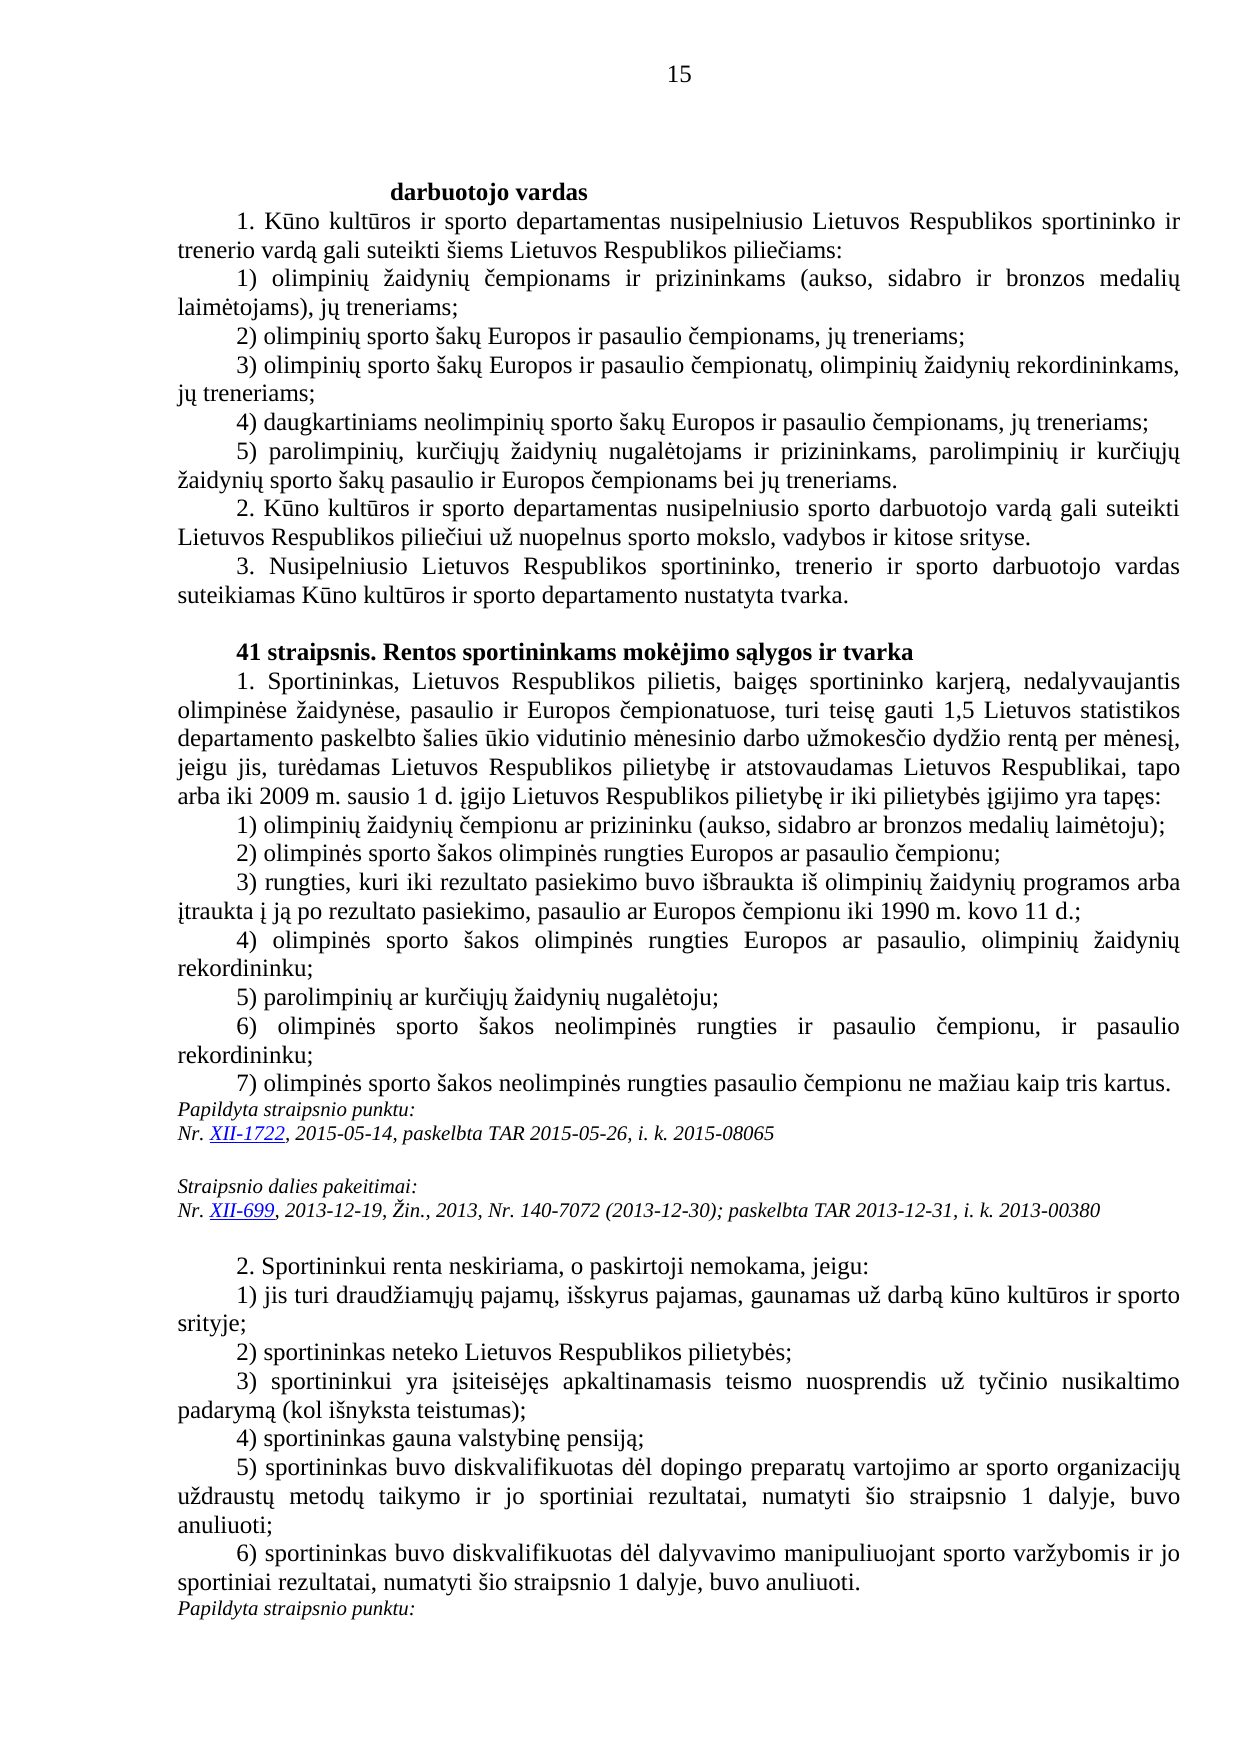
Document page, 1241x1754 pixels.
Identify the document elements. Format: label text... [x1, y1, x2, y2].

text 6) sportininkas buvo diskvalifikuotas dėl dalyvavimo manipuliuojant sporto varžybomis ir jo sportiniai rezultatai, numatyti šio straipsnio 1 dalyje, buvo anuliuoti. [177, 1538, 1181, 1596]
text 3) sportininkui yra įsiteisėjęs apkaltinamasis teismo nuosprendis už tyčinio nusikaltimo padarymą (kol išnyksta teistumas); [177, 1366, 1181, 1423]
text darbuotojo vardas [236, 177, 1181, 206]
text 1. Kūno kultūros ir sporto departamentas nusipelniusio Lietuvos Respublikos sportininko ir trenerio vardą gali suteikti šiems Lietuvos Respublikos piliečiams: [177, 206, 1181, 263]
text Nr. XII-699, 2013-12-19, Žin., 2013, Nr. 140-7072 (2013-12-30); paskelbta TAR 2013-12-31, i. k. 2013-00380 [177, 1198, 1181, 1222]
text 4) daugkartiniams neolimpinių sporto šakų Europos ir pasaulio čempionams, jų treneriams; [177, 407, 1181, 436]
text 7) olimpinės sporto šakos neolimpinės rungties pasaulio čempionu ne mažiau kaip tris kartus. [177, 1068, 1181, 1097]
text 2) olimpinių sporto šakų Europos ir pasaulio čempionams, jų treneriams; [177, 321, 1181, 350]
text 5) sportininkas buvo diskvalifikuotas dėl dopingo preparatų vartojimo ar sporto organizacijų uždraustų metodų taikymo ir jo sportiniai rezultatai, numatyti šio straipsnio 1 dalyje, buvo anuliuoti; [177, 1452, 1181, 1538]
text 2) sportininkas neteko Lietuvos Respublikos pilietybės; [177, 1337, 1181, 1366]
text 4) olimpinės sporto šakos olimpinės rungties Europos ar pasaulio, olimpinių žaidynių rekordininku; [177, 925, 1181, 982]
text 2. Sportininkui renta neskiriama, o paskirtoji nemokama, jeigu: [177, 1251, 1181, 1280]
text 5) parolimpinių ar kurčiųjų žaidynių nugalėtoju; [177, 982, 1181, 1011]
text 1) jis turi draudžiamųjų pajamų, išskyrus pajamas, gaunamas už darbą kūno kultūros ir sporto srityje; [177, 1280, 1181, 1337]
text Papildyta straipsnio punktu: [177, 1596, 1181, 1620]
text 1) olimpinių žaidynių čempionams ir prizininkams (aukso, sidabro ir bronzos medalių laimėtojams), jų treneriams; [177, 263, 1181, 321]
text 5) parolimpinių, kurčiųjų žaidynių nugalėtojams ir prizininkams, parolimpinių ir kurčiųjų žaidynių sporto šakų pasaulio ir Europos čempionams bei jų treneriams. [177, 436, 1181, 493]
text 1) olimpinių žaidynių čempionu ar prizininku (aukso, sidabro ar bronzos medalių laimėtoju); [177, 810, 1181, 838]
text Straipsnio dalies pakeitimai: [177, 1174, 1181, 1198]
text 41 straipsnis. Rentos sportininkams mokėjimo sąlygos ir tvarka [177, 637, 1181, 666]
text 2) olimpinės sporto šakos olimpinės rungties Europos ar pasaulio čempionu; [177, 838, 1181, 867]
text 1. Sportininkas, Lietuvos Respublikos pilietis, baigęs sportininko karjerą, nedalyvaujantis olimpinėse žaidynėse, pasaulio ir Europos čempionatuose, turi teisę gauti 1,5 Lietuvos statistikos departamento paskelbto šalies ūkio vidutinio mėnesinio darbo užmokesčio dydžio rentą per mėnesį, jeigu jis, turėdamas Lietuvos Respublikos pilietybę ir atstovaudamas Lietuvos Respublikai, tapo arba iki 2009 m. sausio 1 d. įgijo Lietuvos Respublikos pilietybę ir iki pilietybės įgijimo yra tapęs: [177, 666, 1181, 810]
text 3. Nusipelniusio Lietuvos Respublikos sportininko, trenerio ir sporto darbuotojo vardas suteikiamas Kūno kultūros ir sporto departamento nustatyta tvarka. [177, 551, 1181, 608]
text 3) olimpinių sporto šakų Europos ir pasaulio čempionatų, olimpinių žaidynių rekordininkams, jų treneriams; [177, 350, 1181, 407]
text 2. Kūno kultūros ir sporto departamentas nusipelniusio sporto darbuotojo vardą gali suteikti Lietuvos Respublikos piliečiui už nuopelnus sporto mokslo, vadybos ir kitose srityse. [177, 493, 1181, 551]
text 3) rungties, kuri iki rezultato pasiekimo buvo išbraukta iš olimpinių žaidynių programos arba įtraukta į ją po rezultato pasiekimo, pasaulio ar Europos čempionu iki 1990 m. kovo 11 d.; [177, 867, 1181, 925]
text Papildyta straipsnio punktu: [177, 1097, 1181, 1121]
text Nr. XII-1722, 2015-05-14, paskelbta TAR 2015-05-26, i. k. 2015-08065 [177, 1121, 1181, 1145]
text 6) olimpinės sporto šakos neolimpinės rungties ir pasaulio čempionu, ir pasaulio rekordininku; [177, 1011, 1181, 1068]
text 4) sportininkas gauna valstybinę pensiją; [177, 1423, 1181, 1452]
